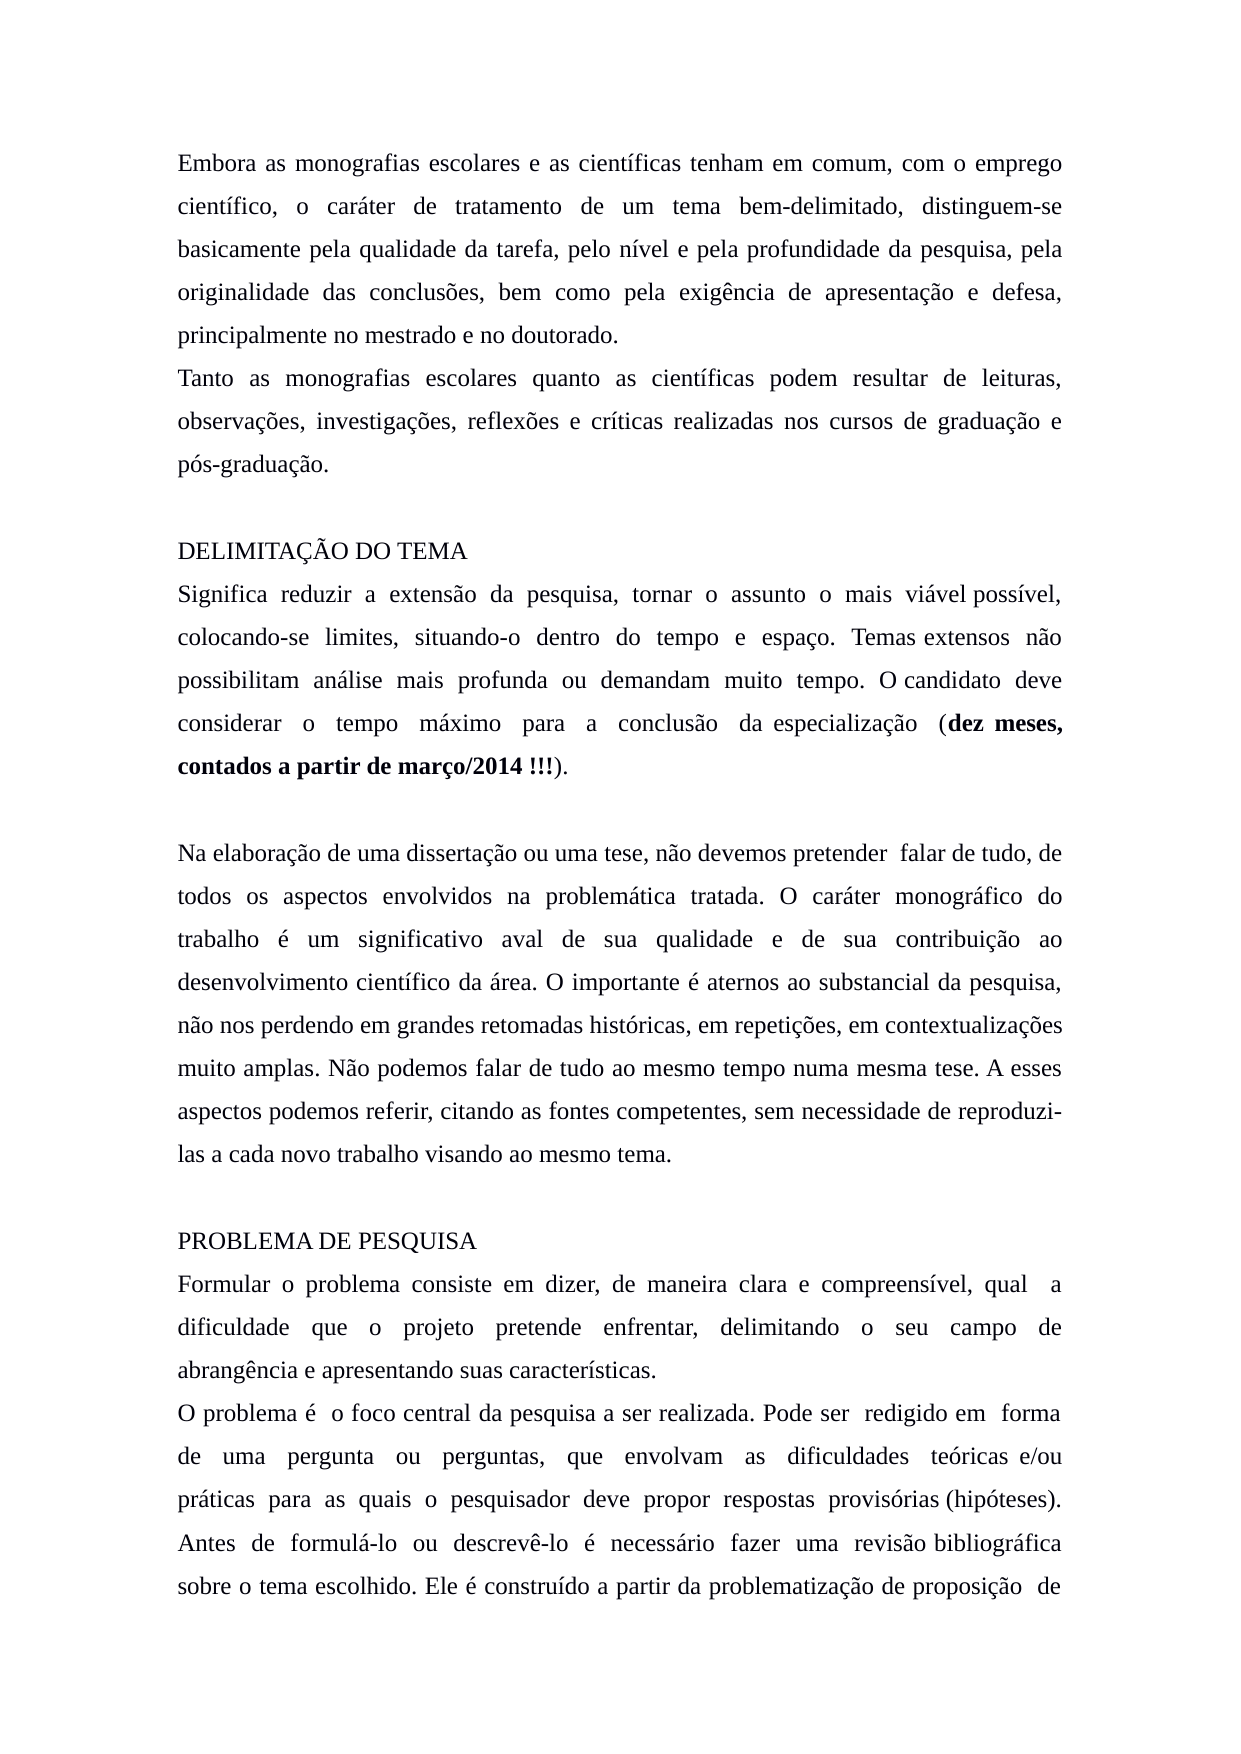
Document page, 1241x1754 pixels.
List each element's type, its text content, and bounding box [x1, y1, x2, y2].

list DELIMITAÇÃO DO TEMA [177, 536, 1063, 564]
text Formular o problema consiste em dizer, de maneira clara e compreensível, qual a dificuldade que o projeto pretende enfrentar, delimitando o seu campo de abrangência e apresentando suas características. [177, 1269, 1063, 1384]
list PROBLEMA DE PESQUISA [177, 1226, 1063, 1254]
text Na elaboração de uma dissertação ou uma tese, não devemos pretender falar de tudo, de todos os aspectos envolvidos na problemática tratada. O caráter monográfico do trabalho é um significativo aval de sua qualidade e de sua contribuição ao desenvolvimento científico da área. O importante é aternos ao substancial da pesquisa, não nos perdendo em grandes retomadas históricas, em repetições, em contextualizações muito amplas. Não podemos falar de tudo ao mesmo tempo numa mesma tese. A esses aspectos podemos referir, citando as fontes competentes, sem necessidade de reproduzi-las a cada novo trabalho visando ao mesmo tema. [177, 838, 1063, 1168]
text Embora as monografias escolares e as científicas tenham em comum, com o emprego científico, o caráter de tratamento de um tema bem-delimitado, distinguem-se basicamente pela qualidade da tarefa, pelo nível e pela profundidade da pesquisa, pela originalidade das conclusões, bem como pela exigência de apresentação e defesa, principalmente no mestrado e no doutorado. [177, 148, 1063, 349]
text Tanto as monografias escolares quanto as científicas podem resultar de leituras, observações, investigações, reflexões e críticas realizadas nos cursos de graduação e pós-graduação. [177, 363, 1063, 478]
text Significa reduzir a extensão da pesquisa, tornar o assunto o mais viável possível, colocando-se limites, situando-o dentro do tempo e espaço. Temas extensos não possibilitam análise mais profunda ou demandam muito tempo. O candidato deve considerar o tempo máximo para a conclusão da especialização (dez meses, contados a partir de março/2014 !!!). [177, 579, 1063, 780]
text O problema é o foco central da pesquisa a ser realizada. Pode ser redigido em forma de uma pergunta ou perguntas, que envolvam as dificuldades teóricas e/ou práticas para as quais o pesquisador deve propor respostas provisórias (hipóteses). Antes de formulá-lo ou descrevê-lo é necessário fazer uma revisão bibliográfica sobre o tema escolhido. Ele é construído a partir da problematização de proposição de [177, 1398, 1063, 1599]
